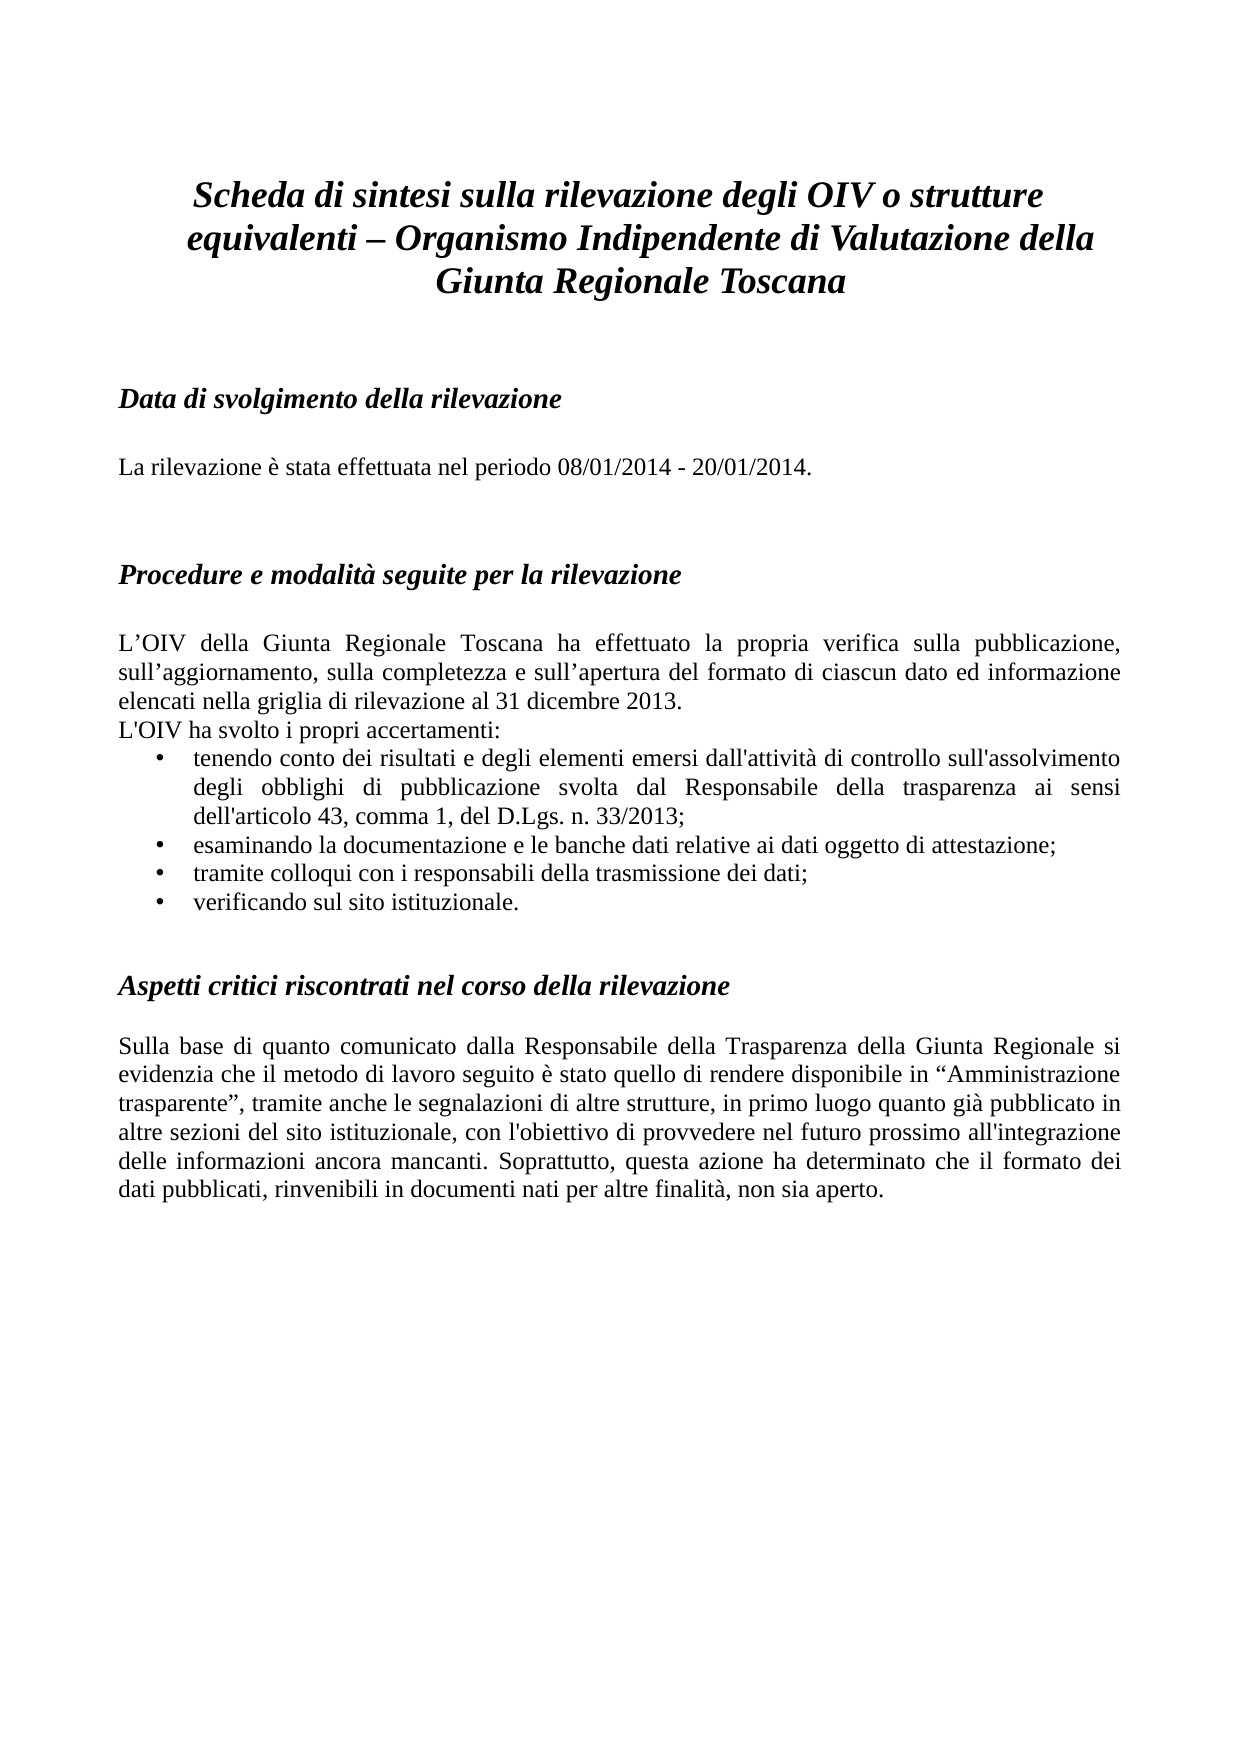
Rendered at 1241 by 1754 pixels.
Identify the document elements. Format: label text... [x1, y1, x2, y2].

text Aspetti critici riscontrati nel corso della rilevazione [118, 968, 1122, 1002]
text Data di svolgimento della rilevazione [118, 381, 1122, 415]
title Scheda di sintesi sulla rilevazione degli OIV o strutture equivalenti – Organismo Indipendente di Valutazione della Giunta Regionale Toscana [118, 173, 1122, 302]
text La rilevazione è stata effettuata nel periodo 08/01/2014 - 20/01/2014. [118, 452, 1122, 481]
list verificando sul sito istituzionale. [156, 887, 1122, 916]
text Sulla base di quanto comunicato dalla Responsabile della Trasparenza della Giunta Regionale si evidenzia che il metodo di lavoro seguito è stato quello di rendere disponibile in “Amministrazione trasparente”, tramite anche le segnalazioni di altre strutture, in primo luogo quanto già pubblicato in altre sezioni del sito istituzionale, con l'obiettivo di provvedere nel futuro prossimo all'integrazione delle informazioni ancora mancanti. Soprattutto, questa azione ha determinato che il formato dei dati pubblicati, rinvenibili in documenti nati per altre finalità, non sia aperto. [118, 1031, 1122, 1203]
list tenendo conto dei risultati e degli elementi emersi dall'attività di controllo sull'assolvimento degli obblighi di pubblicazione svolta dal Responsabile della trasparenza ai sensi dell'articolo 43, comma 1, del D.Lgs. n. 33/2013; [156, 743, 1122, 830]
text L'OIV ha svolto i propri accertamenti: [118, 715, 1122, 743]
list esaminando la documentazione e le banche dati relative ai dati oggetto di attestazione; [156, 830, 1122, 858]
text L’OIV della Giunta Regionale Toscana ha effettuato la propria verifica sulla pubblicazione, sull’aggiornamento, sulla completezza e sull’apertura del formato di ciascun dato ed informazione elencati nella griglia di rilevazione al 31 dicembre 2013. [118, 628, 1122, 715]
list tramite colloqui con i responsabili della trasmissione dei dati; [156, 858, 1122, 887]
text Procedure e modalità seguite per la rilevazione [118, 557, 1122, 591]
